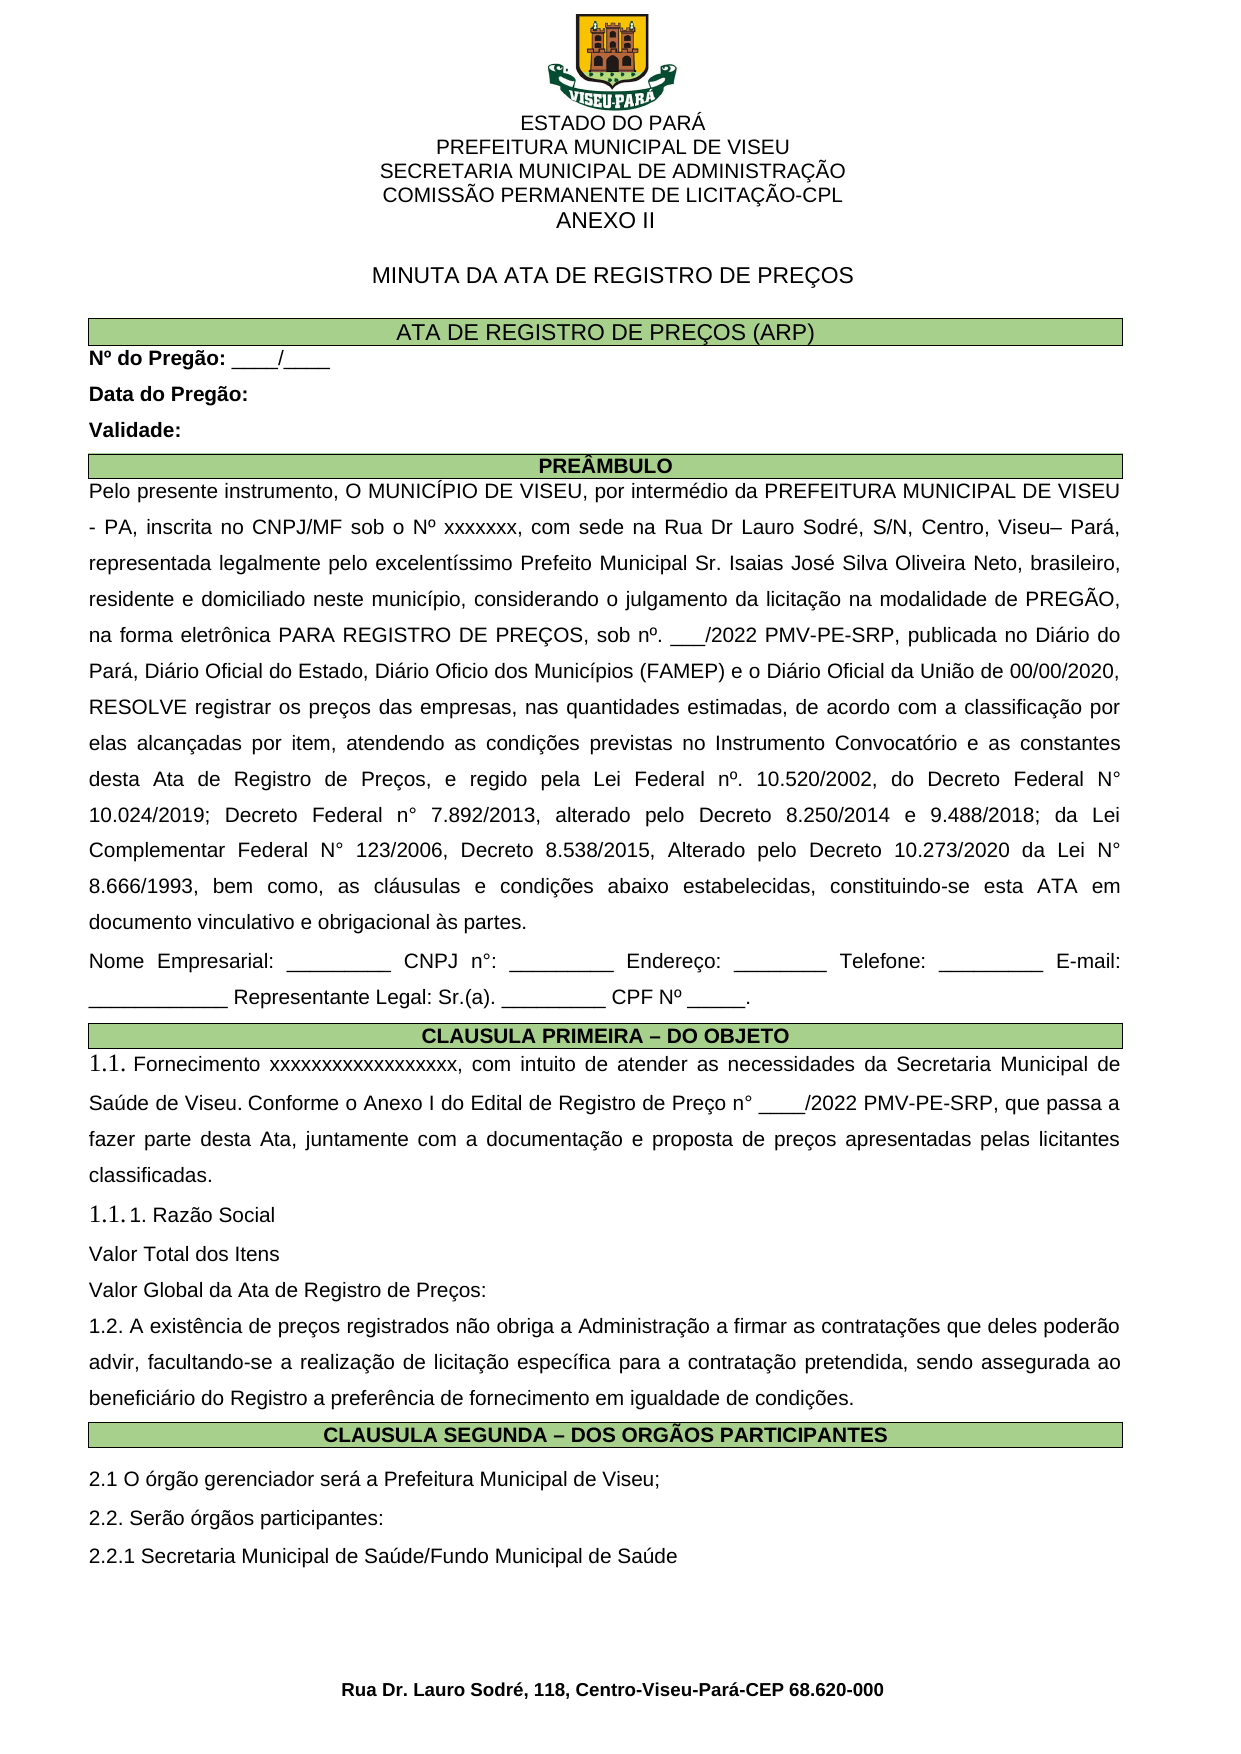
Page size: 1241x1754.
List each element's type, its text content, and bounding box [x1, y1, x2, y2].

list 1. Razão Social [89, 1199, 1122, 1228]
text CLAUSULA PRIMEIRA – DO OBJETO [89, 1024, 1122, 1048]
text Pelo presente instrumento, O MUNICÍPIO DE VISEU, por intermédio da PREFEITURA MUNICIPAL DE VISEU - PA, inscrita no CNPJ/MF sob o Nº xxxxxxx, com sede na Rua Dr Lauro Sodré, S/N, Centro, Viseu– Pará, representada legalmente pelo excelentíssimo Prefeito Municipal Sr. Isaias José Silva Oliveira Neto, brasileiro, residente e domiciliado neste município, considerando o julgamento da licitação na modalidade de PREGÃO, na forma eletrônica PARA REGISTRO DE PREÇOS, sob nº. ___/2022 PMV-PE-SRP, publicada no Diário do Pará, Diário Oficial do Estado, Diário Oficio dos Municípios (FAMEP) e o Diário Oficial da União de 00/00/2020, RESOLVE registrar os preços das empresas, nas quantidades estimadas, de acordo com a classificação por elas alcançadas por item, atendendo as condições previstas no Instrumento Convocatório e as constantes desta Ata de Registro de Preços, e regido pela Lei Federal nº. 10.520/2002, do Decreto Federal N° 10.024/2019; Decreto Federal n° 7.892/2013, alterado pelo Decreto 8.250/2014 e 9.488/2018; da Lei Complementar Federal N° 123/2006, Decreto 8.538/2015, Alterado pelo Decreto 10.273/2020 da Lei N° 8.666/1993, bem como, as cláusulas e condições abaixo estabelecidas, constituindo-se esta ATA em documento vinculativo e obrigacional às partes. [89, 479, 1122, 934]
text CLAUSULA SEGUNDA – DOS ORGÃOS PARTICIPANTES [89, 1423, 1122, 1447]
text 2.2. Serão órgãos participantes: [89, 1506, 1122, 1529]
subtitle ANEXO II [89, 207, 1122, 233]
text PREÂMBULO [89, 455, 1122, 478]
text Data do Pregão: [89, 382, 1122, 406]
text 2.2.1 Secretaria Municipal de Saúde/Fundo Municipal de Saúde [89, 1544, 1122, 1568]
text 2.1 O órgão gerenciador será a Prefeitura Municipal de Viseu; [89, 1467, 1122, 1491]
subtitle MINUTA DA ATA DE REGISTRO DE PREÇOS [103, 262, 1122, 289]
text Nº do Pregão: ____/____ [89, 346, 1122, 370]
picture [547, 14, 678, 111]
text Valor Total dos Itens [89, 1242, 1122, 1266]
text ATA DE REGISTRO DE PREÇOS (ARP) [89, 319, 1122, 345]
text Valor Global da Ata de Registro de Preços: [89, 1278, 1122, 1302]
text 1.2. A existência de preços registrados não obriga a Administração a firmar as contratações que deles poderão advir, facultando-se a realização de licitação específica para a contratação pretendida, sendo assegurada ao beneficiário do Registro a preferência de fornecimento em igualdade de condições. [89, 1314, 1122, 1410]
list Fornecimento xxxxxxxxxxxxxxxxxx, com intuito de atender as necessidades da Secretaria Municipal de Saúde de Viseu. Conforme o Anexo I do Edital de Registro de Preço n° ____/2022 PMV-PE-SRP, que passa a fazer parte desta Ata, juntamente com a documentação e proposta de preços apresentadas pelas licitantes classificadas. [89, 1049, 1122, 1187]
text Nome Empresarial: _________ CNPJ n°: _________ Endereço: ________ Telefone: _________ E-mail: ____________ Representante Legal: Sr.(a). _________ CPF Nº _____. [89, 948, 1122, 1008]
text Validade: [89, 418, 1122, 442]
